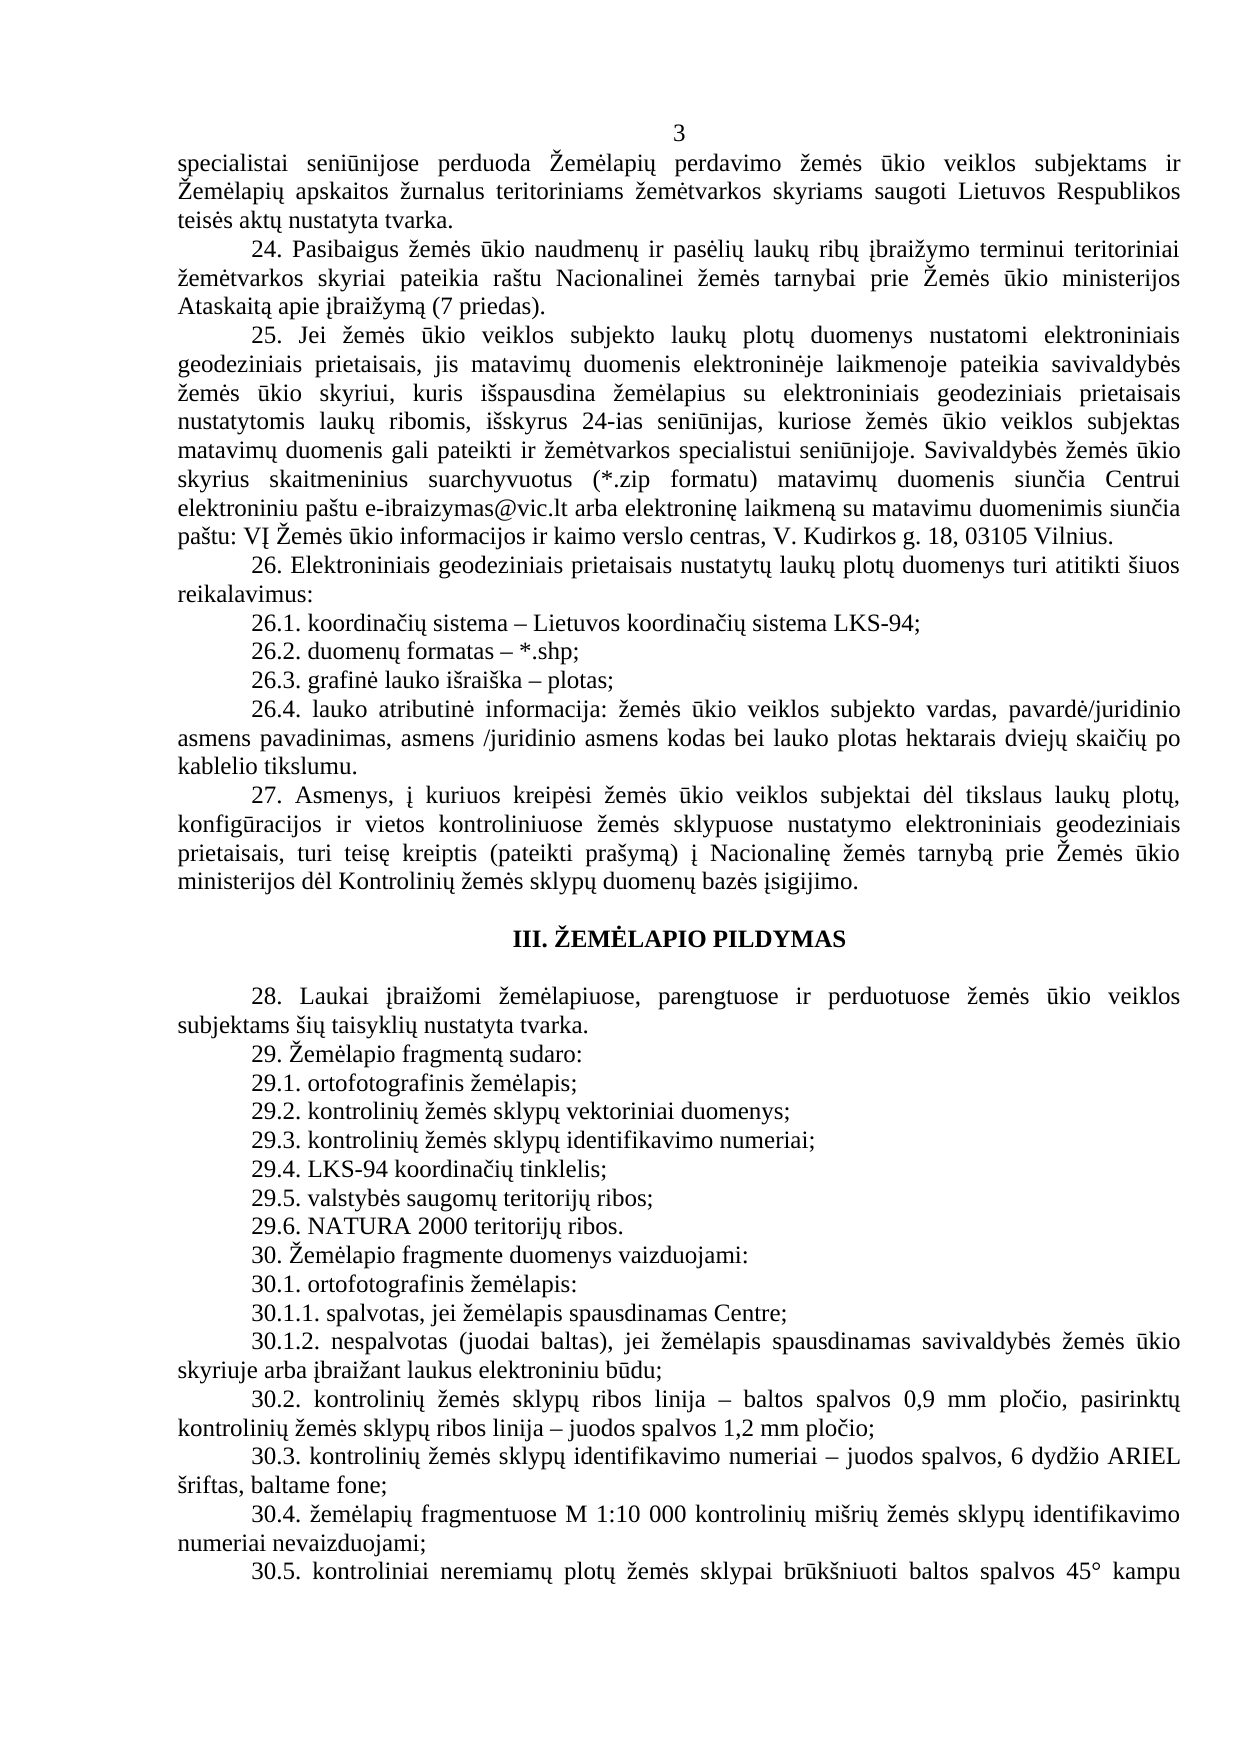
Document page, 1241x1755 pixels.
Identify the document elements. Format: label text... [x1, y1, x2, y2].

text 27. Asmenys, į kuriuos kreipėsi žemės ūkio veiklos subjektai dėl tikslaus laukų plotų, konfigūracijos ir vietos kontroliniuose žemės sklypuose nustatymo elektroniniais geodeziniais prietaisais, turi teisę kreiptis (pateikti prašymą) į Nacionalinę žemės tarnybą prie Žemės ūkio ministerijos dėl Kontrolinių žemės sklypų duomenų bazės įsigijimo. [177, 780, 1181, 895]
text 30.1.1. spalvotas, jei žemėlapis spausdinamas Centre; [177, 1298, 1181, 1326]
text 24. Pasibaigus žemės ūkio naudmenų ir pasėlių laukų ribų įbraižymo terminui teritoriniai žemėtvarkos skyriai pateikia raštu Nacionalinei žemės tarnybai prie Žemės ūkio ministerijos Ataskaitą apie įbraižymą (7 priedas). [177, 234, 1181, 320]
text 29.4. LKS-94 koordinačių tinklelis; [177, 1154, 1181, 1183]
text 30.2. kontrolinių žemės sklypų ribos linija – baltos spalvos 0,9 mm pločio, pasirinktų kontrolinių žemės sklypų ribos linija – juodos spalvos 1,2 mm pločio; [177, 1384, 1181, 1441]
text 28. Laukai įbraižomi žemėlapiuose, parengtuose ir perduotuose žemės ūkio veiklos subjektams šių taisyklių nustatyta tvarka. [177, 981, 1181, 1039]
text 30.4. žemėlapių fragmentuose M 1:10 000 kontrolinių mišrių žemės sklypų identifikavimo numeriai nevaizduojami; [177, 1499, 1181, 1556]
text 30.1. ortofotografinis žemėlapis: [177, 1269, 1181, 1298]
text 25. Jei žemės ūkio veiklos subjekto laukų plotų duomenys nustatomi elektroniniais geodeziniais prietaisais, jis matavimų duomenis elektroninėje laikmenoje pateikia savivaldybės žemės ūkio skyriui, kuris išspausdina žemėlapius su elektroniniais geodeziniais prietaisais nustatytomis laukų ribomis, išskyrus 24-ias seniūnijas, kuriose žemės ūkio veiklos subjektas matavimų duomenis gali pateikti ir žemėtvarkos specialistui seniūnijoje. Savivaldybės žemės ūkio skyrius skaitmeninius suarchyvuotus (*.zip formatu) matavimų duomenis siunčia Centrui elektroniniu paštu e-ibraizymas@vic.lt arba elektroninę laikmeną su matavimu duomenimis siunčia paštu: VĮ Žemės ūkio informacijos ir kaimo verslo centras, V. Kudirkos g. 18, 03105 Vilnius. [177, 320, 1181, 550]
text 29.2. kontrolinių žemės sklypų vektoriniai duomenys; [177, 1096, 1181, 1125]
text 30.3. kontrolinių žemės sklypų identifikavimo numeriai – juodos spalvos, 6 dydžio ARIEL šriftas, baltame fone; [177, 1441, 1181, 1499]
text III. ŽEMĖLAPIO PILDYMAS [177, 924, 1181, 953]
text 29.5. valstybės saugomų teritorijų ribos; [177, 1183, 1181, 1211]
text specialistai seniūnijose perduoda Žemėlapių perdavimo žemės ūkio veiklos subjektams ir Žemėlapių apskaitos žurnalus teritoriniams žemėtvarkos skyriams saugoti Lietuvos Respublikos teisės aktų nustatyta tvarka. [177, 148, 1181, 234]
text 26.3. grafinė lauko išraiška – plotas; [177, 665, 1181, 694]
text 29. Žemėlapio fragmentą sudaro: [177, 1039, 1181, 1068]
text 30. Žemėlapio fragmente duomenys vaizduojami: [177, 1240, 1181, 1269]
text 26.2. duomenų formatas – *.shp; [177, 636, 1181, 665]
text 29.1. ortofotografinis žemėlapis; [177, 1068, 1181, 1096]
text 29.6. NATURA 2000 teritorijų ribos. [177, 1211, 1181, 1240]
text 30.5. kontroliniai neremiamų plotų žemės sklypai brūkšniuoti baltos spalvos 45° kampu [177, 1556, 1181, 1585]
text 29.3. kontrolinių žemės sklypų identifikavimo numeriai; [177, 1125, 1181, 1154]
text 26.1. koordinačių sistema – Lietuvos koordinačių sistema LKS-94; [177, 608, 1181, 636]
text 30.1.2. nespalvotas (juodai baltas), jei žemėlapis spausdinamas savivaldybės žemės ūkio skyriuje arba įbraižant laukus elektroniniu būdu; [177, 1326, 1181, 1384]
text 26. Elektroniniais geodeziniais prietaisais nustatytų laukų plotų duomenys turi atitikti šiuos reikalavimus: [177, 550, 1181, 608]
text 26.4. lauko atributinė informacija: žemės ūkio veiklos subjekto vardas, pavardė/juridinio asmens pavadinimas, asmens /juridinio asmens kodas bei lauko plotas hektarais dviejų skaičių po kablelio tikslumu. [177, 694, 1181, 780]
